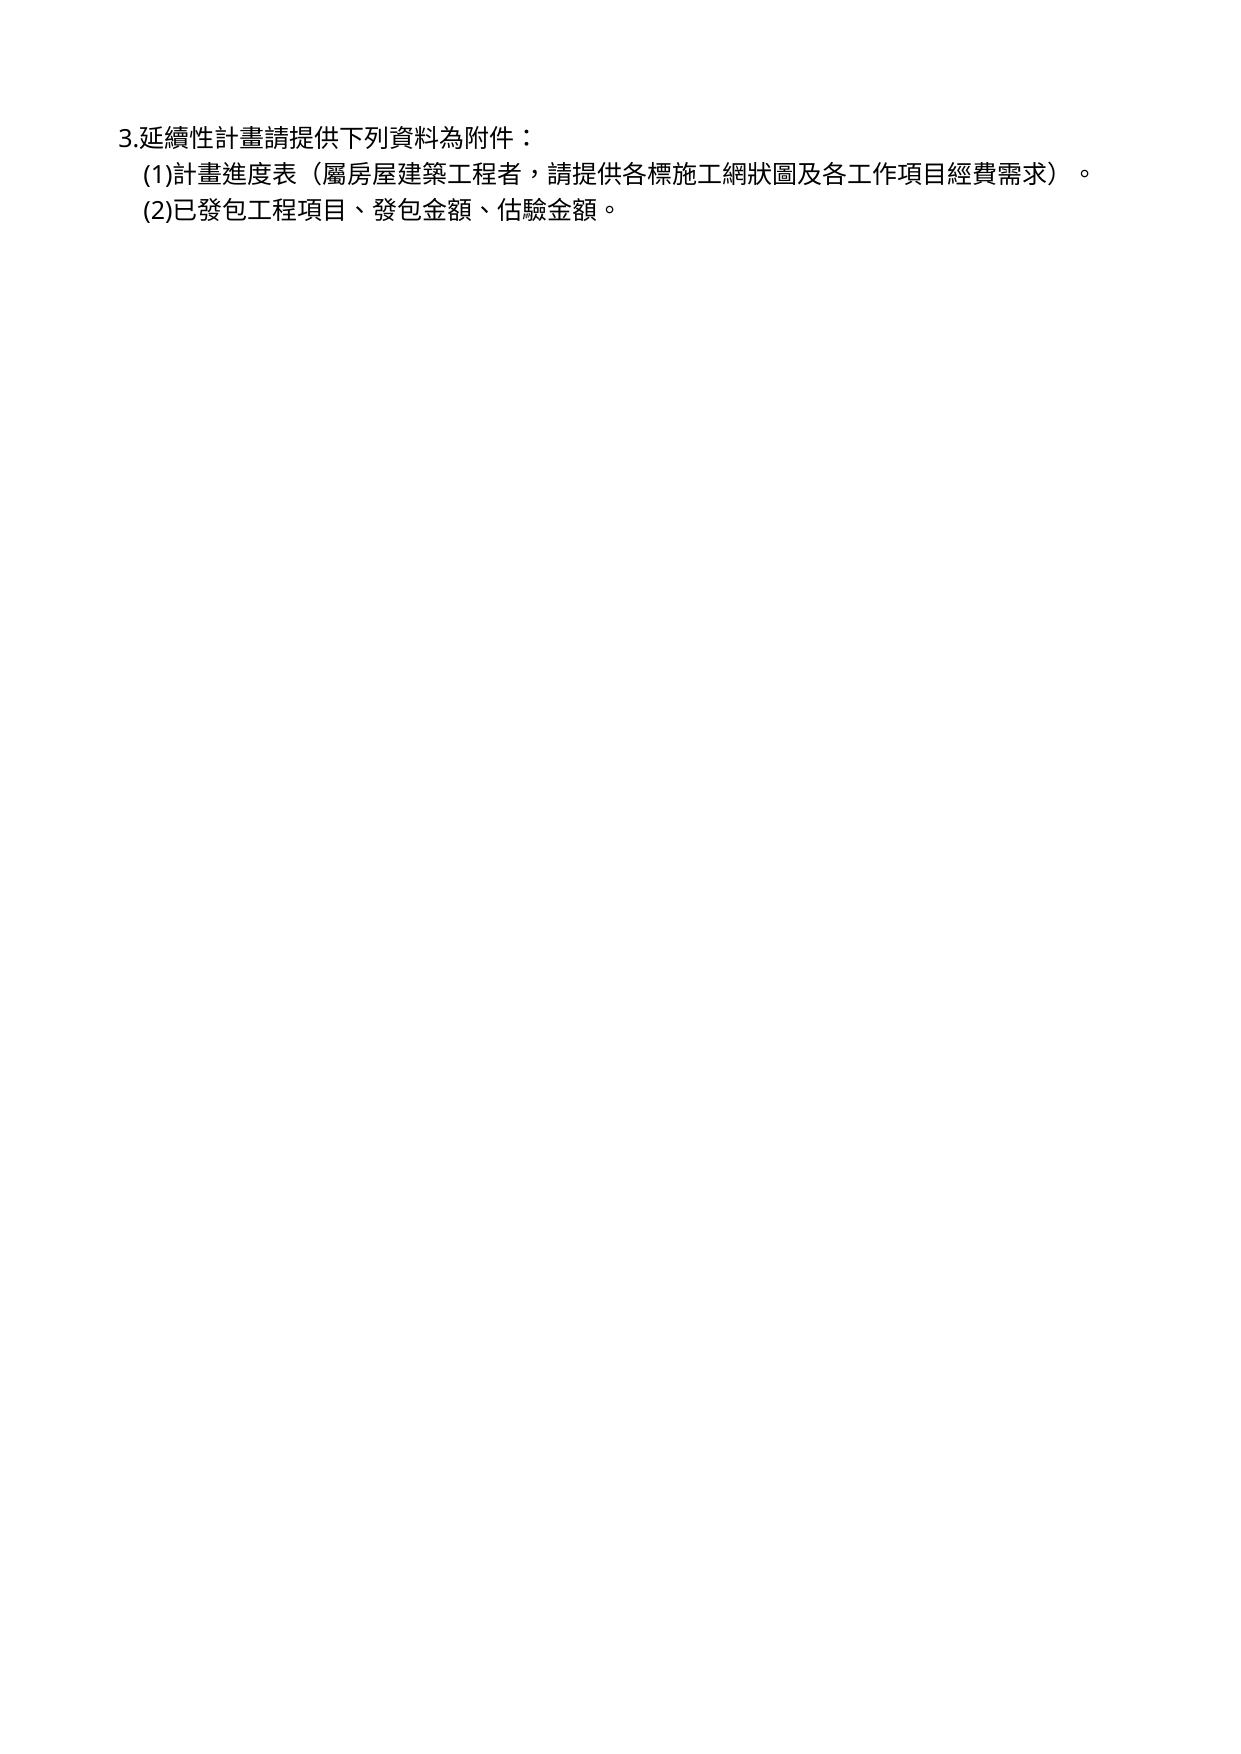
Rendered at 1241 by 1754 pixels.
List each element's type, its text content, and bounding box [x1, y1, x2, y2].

text 3.延續性計畫請提供下列資料為附件： [118, 118, 1122, 154]
text (1)計畫進度表（屬房屋建築工程者，請提供各標施工網狀圖及各工作項目經費需求）。 [118, 154, 1122, 191]
text (2)已發包工程項目、發包金額、估驗金額。 [118, 191, 1122, 227]
